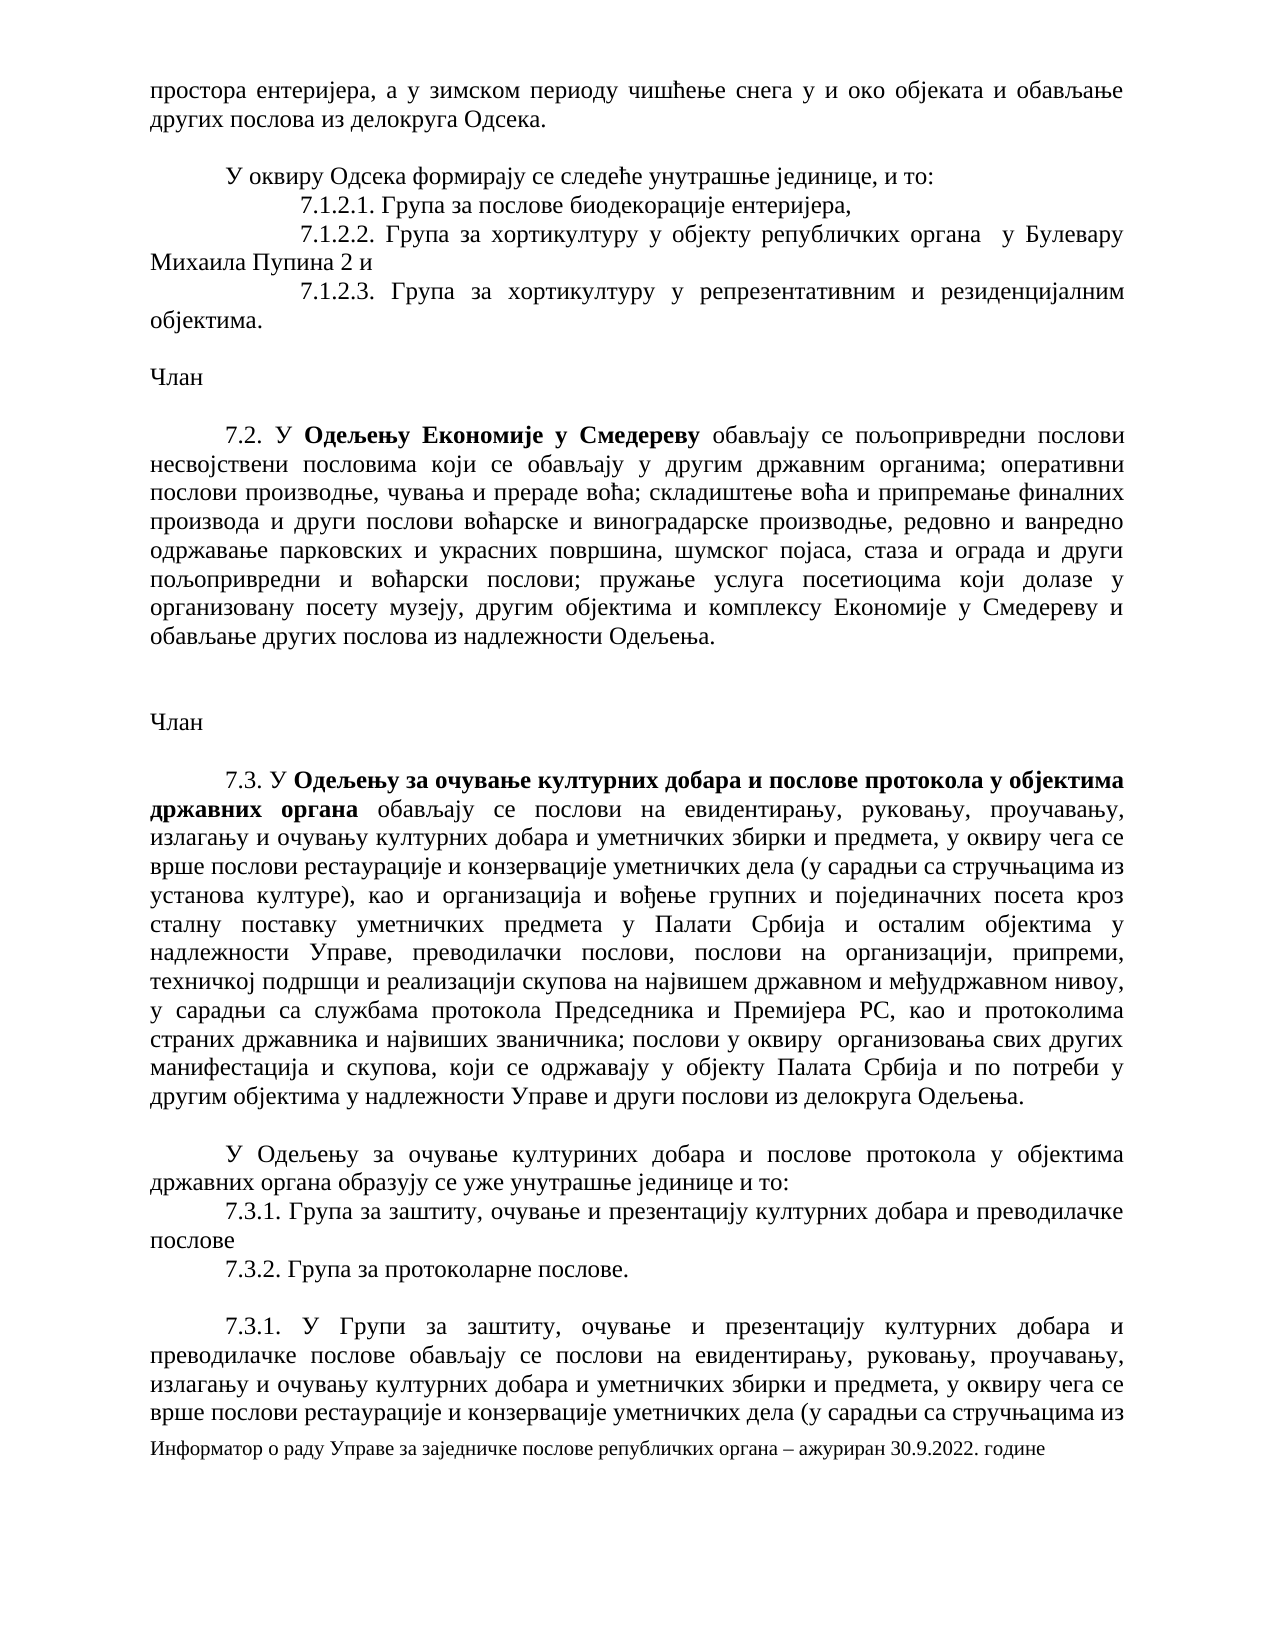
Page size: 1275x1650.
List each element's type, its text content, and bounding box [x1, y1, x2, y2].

text 7.1.2.3. Група за хортикултуру у репрезентативним и резиденцијалним објектима. [150, 276, 1125, 334]
text Члан [150, 362, 1125, 391]
text простора ентеријера, а у зимском периоду чишћење снега у и око објеката и обављање других послова из делокруга Одсека. [150, 75, 1125, 132]
text Члан [150, 707, 1125, 736]
text 7.3. У Одељењу за очување културних добара и послове протокола у објектима државних органа обављају се послови на евидентирању, руковању, проучавању, излагању и очувању културних добара и уметничких збирки и предмета, у оквиру чега се врше послови рестаурације и конзервације уметничких дела (у сарадњи са стручњацима из установа културе), као и организација и вођење групних и појединачних посета кроз сталну поставку уметничких предмета у Палати Србија и осталим објектима у надлежности Управе, преводилачки послови, послови на организацији, припреми, техничкој подршци и реализацији скупова на највишем државном и међудржавном нивоу, у сарадњи са службама протокола Председника и Премијера РС, као и протоколима страних државника и највиших званичника; послови у оквиру организовања свих других манифестација и скупова, који се одржавају у објекту Палата Србија и по потреби у другим објектима у надлежности Управе и други послови из делокруга Одељења. [150, 765, 1125, 1110]
text 7.2. У Одељењу Економије у Смедереву обављају се пољопривредни послови несвојствени пословима који се обављају у другим државним органима; оперативни послови производње, чувања и прераде воћа; складиштење воћа и припремање финалних производа и други послови воћарске и виноградарске производње, редовно и ванредно одржавање парковских и украсних површина, шумског појаса, стаза и ограда и други пољопривредни и воћарски послови; пружање услуга посетиоцима који долазе у организовану посету музеју, другим објектима и комплексу Економије у Смедереву и обављање других послова из надлежности Одељења. [150, 420, 1125, 650]
text У Одељењу за очување културиних добара и послове протокола у објектима државних органа образују се уже унутрашње јединице и то: [150, 1139, 1125, 1196]
text У оквиру Одсека формирају се следеће унутрашње јединице, и то: [150, 161, 1125, 190]
text 7.3.2. Група за протоколарне послове. [150, 1254, 1125, 1282]
text 7.1.2.2. Група за хортикултуру у објекту републичких органа у Булевару Михаила Пупина 2 и [150, 219, 1125, 276]
text 7.1.2.1. Група за послове биодекорације ентеријера, [150, 190, 1125, 219]
text 7.3.1. Група за заштиту, очување и презентацију културних добара и преводилачке послове [150, 1196, 1125, 1254]
text 7.3.1. У Групи за заштиту, очување и презентацију културних добара и преводилачке послове обављају се послови на евидентирању, руковању, проучавању, излагању и очувању културних добара и уметничких збирки и предмета, у оквиру чега се врше послови рестаурације и конзервације уметничких дела (у сарадњи са стручњацима из [150, 1311, 1125, 1426]
